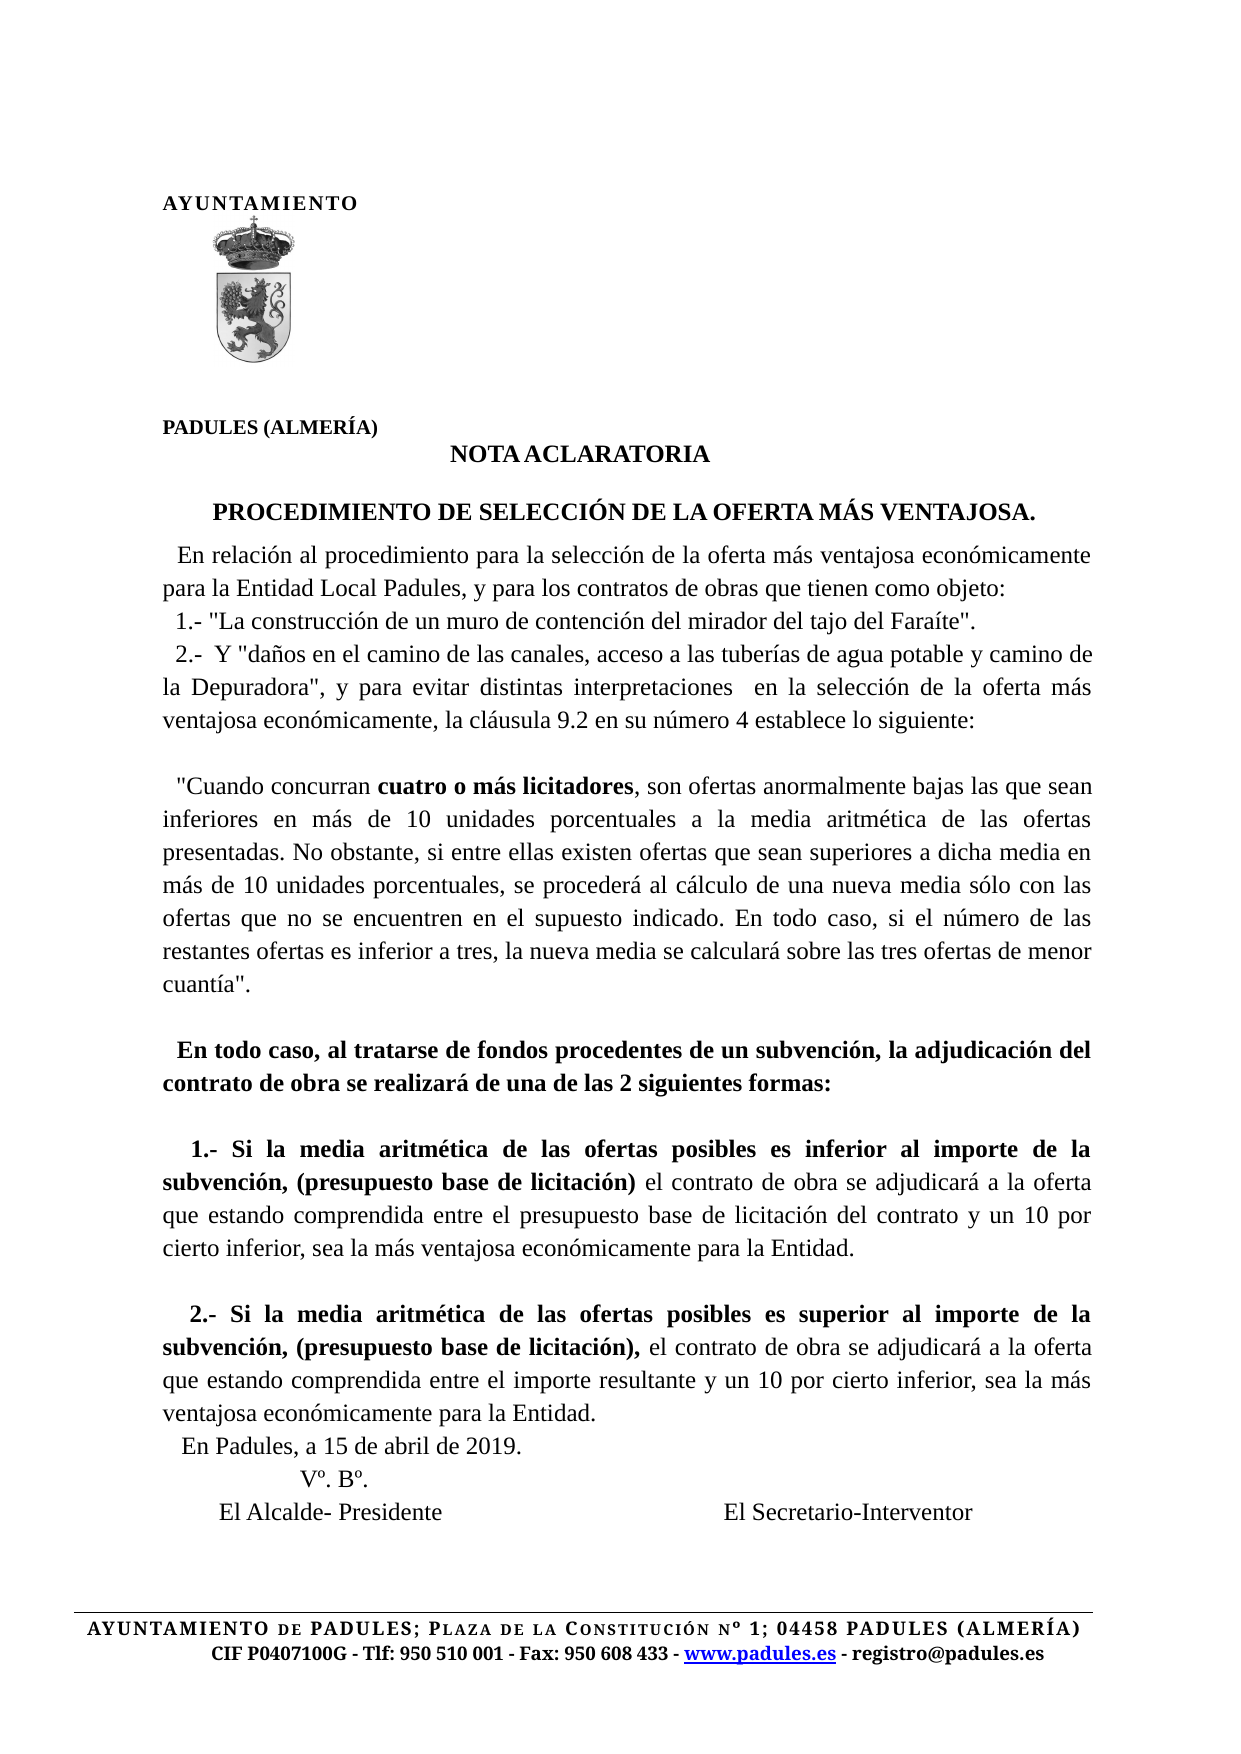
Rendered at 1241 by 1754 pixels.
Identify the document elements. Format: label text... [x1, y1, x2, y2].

text PROCEDIMIENTO DE SELECCIÓN DE LA OFERTA MÁS VENTAJOSA. [162, 497, 1093, 526]
text PADULES (ALMERÍA) [162, 415, 1093, 439]
text 2.- Y "daños en el camino de las canales, acceso a las tuberías de agua potable y camino de la Depuradora", y para evitar distintas interpretaciones en la selección de la oferta más ventajosa económicamente, la cláusula 9.2 en su número 4 establece lo siguiente: [162, 639, 1093, 734]
text En Padules, a 15 de abril de 2019. [162, 1431, 1093, 1460]
text 2.- Si la media aritmética de las ofertas posibles es superior al importe de la subvención, (presupuesto base de licitación), el contrato de obra se adjudicará a la oferta que estando comprendida entre el importe resultante y un 10 por cierto inferior, sea la más ventajosa económicamente para la Entidad. [162, 1299, 1093, 1427]
subtitle AYUNTAMIENTO [162, 191, 1093, 215]
picture [212, 210, 295, 367]
text El Alcalde- Presidente El Secretario-Interventor [162, 1497, 1093, 1526]
text NOTA ACLARATORIA [162, 439, 1093, 468]
text Vº. Bº. [162, 1464, 1093, 1493]
text En todo caso, al tratarse de fondos procedentes de un subvención, la adjudicación del contrato de obra se realizará de una de las 2 siguientes formas: [162, 1035, 1093, 1097]
text 1.- Si la media aritmética de las ofertas posibles es inferior al importe de la subvención, (presupuesto base de licitación) el contrato de obra se adjudicará a la oferta que estando comprendida entre el presupuesto base de licitación del contrato y un 10 por cierto inferior, sea la más ventajosa económicamente para la Entidad. [162, 1134, 1093, 1262]
text 1.- "La construcción de un muro de contención del mirador del tajo del Faraíte". [162, 606, 1093, 635]
text En relación al procedimiento para la selección de la oferta más ventajosa económicamente para la Entidad Local Padules, y para los contratos de obras que tienen como objeto: [162, 540, 1093, 602]
text "Cuando concurran cuatro o más licitadores, son ofertas anormalmente bajas las que sean inferiores en más de 10 unidades porcentuales a la media aritmética de las ofertas presentadas. No obstante, si entre ellas existen ofertas que sean superiores a dicha media en más de 10 unidades porcentuales, se procederá al cálculo de una nueva media sólo con las ofertas que no se encuentren en el supuesto indicado. En todo caso, si el número de las restantes ofertas es inferior a tres, la nueva media se calculará sobre las tres ofertas de menor cuantía". [162, 771, 1093, 998]
